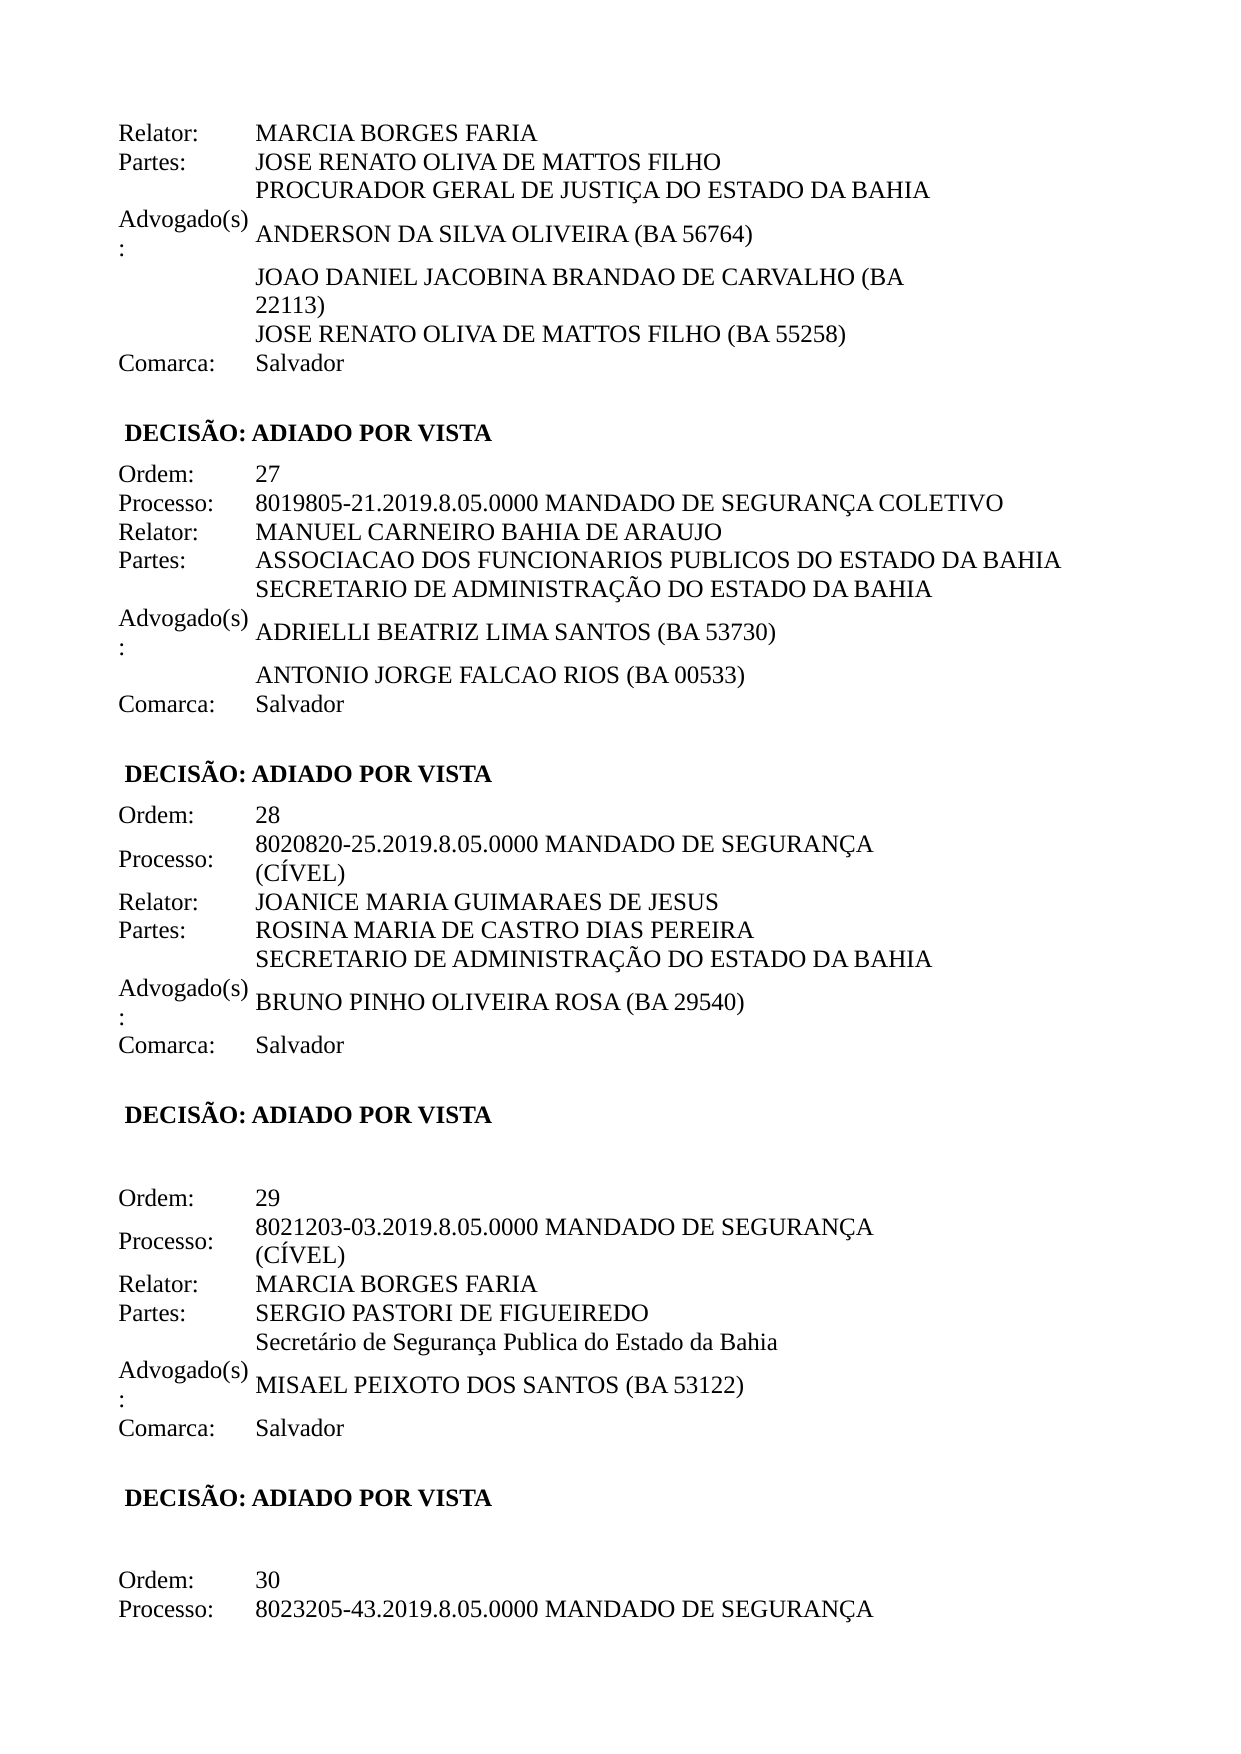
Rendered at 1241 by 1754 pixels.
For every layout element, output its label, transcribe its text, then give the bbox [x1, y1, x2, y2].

table_cell Partes: [118, 546, 255, 574]
table_header 28 [255, 801, 969, 829]
table_cell [118, 319, 255, 348]
table_cell Comarca: [118, 1031, 255, 1059]
table_cell Salvador [255, 689, 1063, 718]
table_cell 8019805-21.2019.8.05.0000 MANDADO DE SEGURANÇA COLETIVO [255, 488, 1063, 517]
table_cell Relator: [118, 517, 255, 546]
table_cell SERGIO PASTORI DE FIGUEIREDO [255, 1298, 969, 1327]
table_cell Processo: [118, 1594, 255, 1623]
table_header Ordem: [118, 459, 255, 488]
table_cell Comarca: [118, 689, 255, 718]
table_cell Partes: [118, 147, 255, 176]
table_cell Processo: [118, 829, 255, 887]
table_cell 8023205-43.2019.8.05.0000 MANDADO DE SEGURANÇA [255, 1594, 969, 1623]
table_cell Relator: [118, 1269, 255, 1298]
table_cell Advogado(s): [118, 1356, 255, 1413]
table_cell Secretário de Segurança Publica do Estado da Bahia [255, 1327, 969, 1356]
table_cell [118, 574, 255, 603]
text DECISÃO: ADIADO POR VISTA [118, 1101, 1101, 1129]
table_cell Advogado(s): [118, 204, 255, 262]
table_cell Salvador [255, 1413, 969, 1442]
table_cell Comarca: [118, 348, 255, 377]
table_header Ordem: [118, 801, 255, 829]
table_header 29 [255, 1183, 969, 1212]
table_cell JOANICE MARIA GUIMARAES DE JESUS [255, 887, 969, 916]
text DECISÃO: ADIADO POR VISTA [118, 1483, 1101, 1512]
table_cell JOAO DANIEL JACOBINA BRANDAO DE CARVALHO (BA 22113) [255, 262, 977, 319]
table_cell SECRETARIO DE ADMINISTRAÇÃO DO ESTADO DA BAHIA [255, 574, 1063, 603]
table_cell BRUNO PINHO OLIVEIRA ROSA (BA 29540) [255, 973, 969, 1031]
table_header 27 [255, 459, 1063, 488]
table_cell MARCIA BORGES FARIA [255, 118, 977, 147]
table_cell ASSOCIACAO DOS FUNCIONARIOS PUBLICOS DO ESTADO DA BAHIA [255, 546, 1063, 574]
table_cell PROCURADOR GERAL DE JUSTIÇA DO ESTADO DA BAHIA [255, 176, 977, 204]
table_cell Relator: [118, 118, 255, 147]
table_cell [118, 944, 255, 973]
table_cell Salvador [255, 1031, 969, 1059]
table_cell 8021203-03.2019.8.05.0000 MANDADO DE SEGURANÇA (CÍVEL) [255, 1212, 969, 1269]
text DECISÃO: ADIADO POR VISTA [118, 418, 1101, 447]
table_cell [118, 1327, 255, 1356]
table_cell Salvador [255, 348, 977, 377]
table_cell ANDERSON DA SILVA OLIVEIRA (BA 56764) [255, 204, 977, 262]
table_cell JOSE RENATO OLIVA DE MATTOS FILHO (BA 55258) [255, 319, 977, 348]
table_cell [118, 176, 255, 204]
table_cell MISAEL PEIXOTO DOS SANTOS (BA 53122) [255, 1356, 969, 1413]
table_header Ordem: [118, 1183, 255, 1212]
table_header 30 [255, 1566, 969, 1594]
table_cell ROSINA MARIA DE CASTRO DIAS PEREIRA [255, 916, 969, 944]
table_cell Partes: [118, 916, 255, 944]
table_cell Comarca: [118, 1413, 255, 1442]
table_cell ANTONIO JORGE FALCAO RIOS (BA 00533) [255, 661, 1063, 689]
table_cell ADRIELLI BEATRIZ LIMA SANTOS (BA 53730) [255, 603, 1063, 661]
table_cell 8020820-25.2019.8.05.0000 MANDADO DE SEGURANÇA (CÍVEL) [255, 829, 969, 887]
table_cell Processo: [118, 1212, 255, 1269]
table_cell MARCIA BORGES FARIA [255, 1269, 969, 1298]
table_cell SECRETARIO DE ADMINISTRAÇÃO DO ESTADO DA BAHIA [255, 944, 969, 973]
table_header Ordem: [118, 1566, 255, 1594]
table_cell JOSE RENATO OLIVA DE MATTOS FILHO [255, 147, 977, 176]
table_cell Processo: [118, 488, 255, 517]
table_cell [118, 262, 255, 319]
text DECISÃO: ADIADO POR VISTA [118, 759, 1101, 788]
table_cell Advogado(s): [118, 603, 255, 661]
table_cell Relator: [118, 887, 255, 916]
table_cell Advogado(s): [118, 973, 255, 1031]
table_cell Partes: [118, 1298, 255, 1327]
table_cell MANUEL CARNEIRO BAHIA DE ARAUJO [255, 517, 1063, 546]
table_cell [118, 661, 255, 689]
